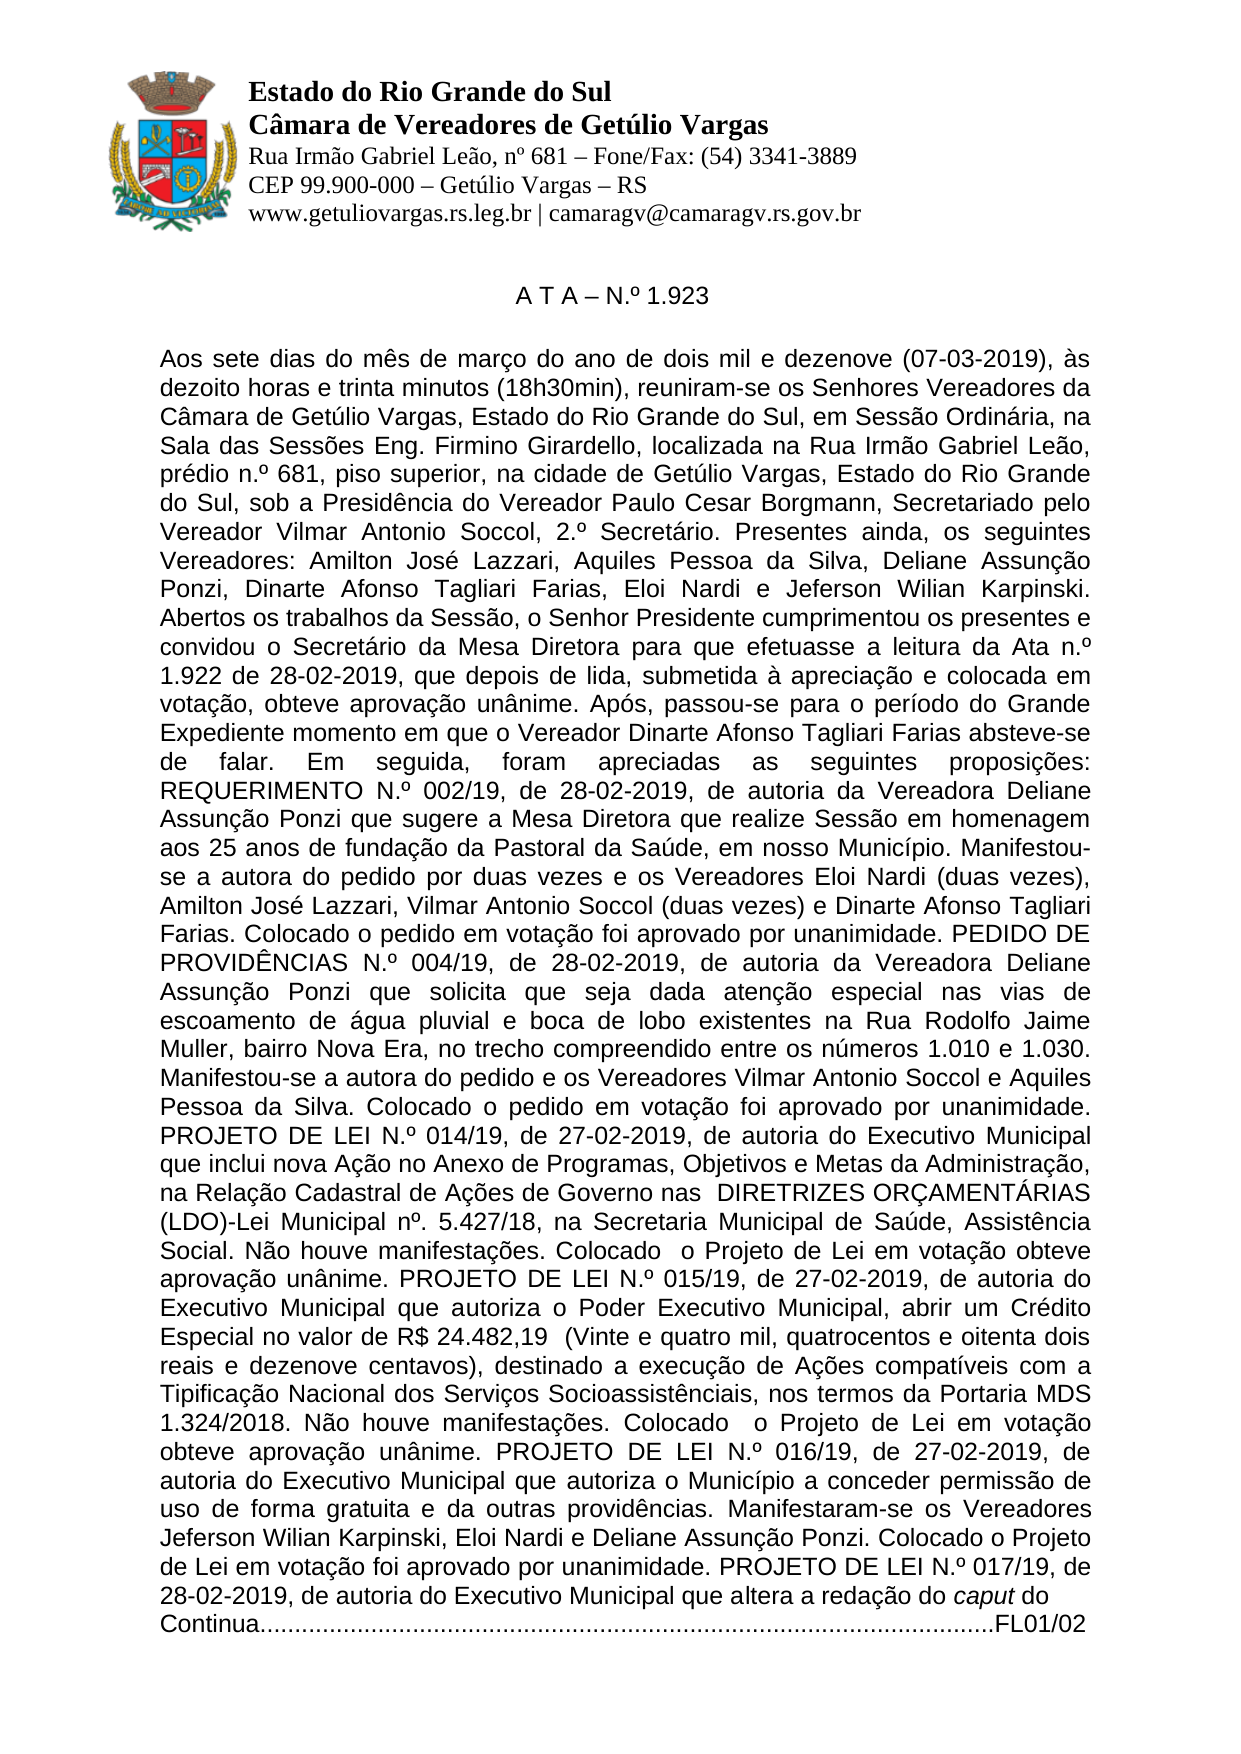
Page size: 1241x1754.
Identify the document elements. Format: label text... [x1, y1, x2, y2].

text A T A – N.º 1.923 [159, 281, 1092, 309]
text Aos sete dias do mês de março do ano de dois mil e dezenove (07-03-2019), às dezoito horas e trinta minutos (18h30min), reuniram-se os Senhores Vereadores da Câmara de Getúlio Vargas, Estado do Rio Grande do Sul, em Sessão Ordinária, na Sala das Sessões Eng. Firmino Girardello, localizada na Rua Irmão Gabriel Leão, prédio n.º 681, piso superior, na cidade de Getúlio Vargas, Estado do Rio Grande do Sul, sob a Presidência do Vereador Paulo Cesar Borgmann, Secretariado pelo Vereador Vilmar Antonio Soccol, 2.º Secretário. Presentes ainda, os seguintes Vereadores: Amilton José Lazzari, Aquiles Pessoa da Silva, Deliane Assunção Ponzi, Dinarte Afonso Tagliari Farias, Eloi Nardi e Jeferson Wilian Karpinski. Abertos os trabalhos da Sessão, o Senhor Presidente cumprimentou os presentes e convidou o Secretário da Mesa Diretora para que efetuasse a leitura da Ata n.º 1.922 de 28-02-2019, que depois de lida, submetida à apreciação e colocada em votação, obteve aprovação unânime. Após, passou-se para o período do Grande Expediente momento em que o Vereador Dinarte Afonso Tagliari Farias absteve-se de falar. Em seguida, foram apreciadas as seguintes proposições: REQUERIMENTO N.º 002/19, de 28-02-2019, de autoria da Vereadora Deliane Assunção Ponzi que sugere a Mesa Diretora que realize Sessão em homenagem aos 25 anos de fundação da Pastoral da Saúde, em nosso Município. Manifestou-se a autora do pedido por duas vezes e os Vereadores Eloi Nardi (duas vezes), Amilton José Lazzari, Vilmar Antonio Soccol (duas vezes) e Dinarte Afonso Tagliari Farias. Colocado o pedido em votação foi aprovado por unanimidade. PEDIDO DE PROVIDÊNCIAS N.º 004/19, de 28-02-2019, de autoria da Vereadora Deliane Assunção Ponzi que solicita que seja dada atenção especial nas vias de escoamento de água pluvial e boca de lobo existentes na Rua Rodolfo Jaime Muller, bairro Nova Era, no trecho compreendido entre os números 1.010 e 1.030. Manifestou-se a autora do pedido e os Vereadores Vilmar Antonio Soccol e Aquiles Pessoa da Silva. Colocado o pedido em votação foi aprovado por unanimidade. PROJETO DE LEI N.º 014/19, de 27-02-2019, de autoria do Executivo Municipal que inclui nova Ação no Anexo de Programas, Objetivos e Metas da Administração, na Relação Cadastral de Ações de Governo nas DIRETRIZES ORÇAMENTÁRIAS (LDO)-Lei Municipal nº. 5.427/18, na Secretaria Municipal de Saúde, Assistência Social. Não houve manifestações. Colocado o Projeto de Lei em votação obteve aprovação unânime. PROJETO DE LEI N.º 015/19, de 27-02-2019, de autoria do Executivo Municipal que autoriza o Poder Executivo Municipal, abrir um Crédito Especial no valor de R$ 24.482,19 (Vinte e quatro mil, quatrocentos e oitenta dois reais e dezenove centavos), destinado a execução de Ações compatíveis com a Tipificação Nacional dos Serviços Socioassistênciais, nos termos da Portaria MDS 1.324/2018. Não houve manifestações. Colocado o Projeto de Lei em votação obteve aprovação unânime. PROJETO DE LEI N.º 016/19, de 27-02-2019, de autoria do Executivo Municipal que autoriza o Município a conceder permissão de uso de forma gratuita e da outras providências. Manifestaram-se os Vereadores Jeferson Wilian Karpinski, Eloi Nardi e Deliane Assunção Ponzi. Colocado o Projeto de Lei em votação foi aprovado por unanimidade. PROJETO DE LEI N.º 017/19, de 28-02-2019, de autoria do Executivo Municipal que altera a redação do caput do [159, 344, 1092, 1609]
text Continua..........................................................................................................FL01/02 [159, 1609, 1092, 1638]
